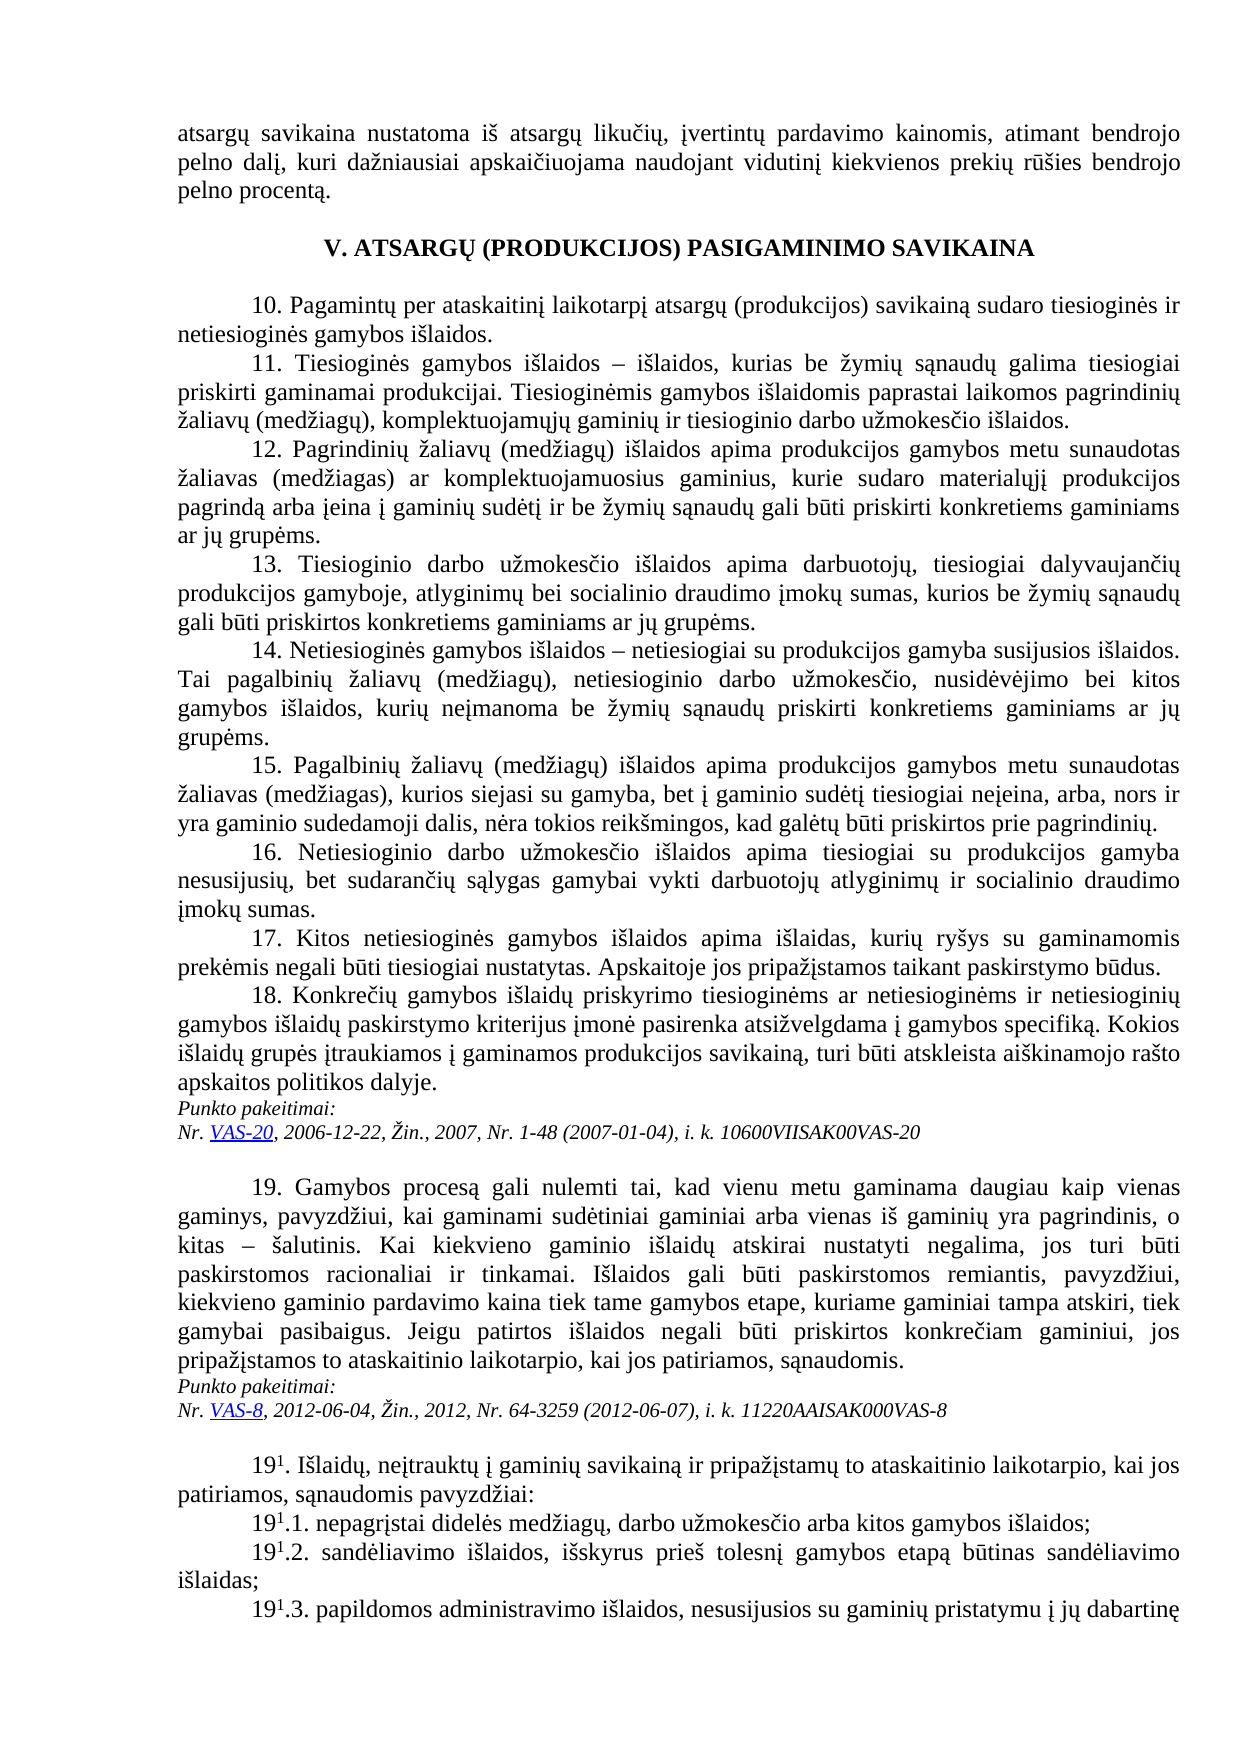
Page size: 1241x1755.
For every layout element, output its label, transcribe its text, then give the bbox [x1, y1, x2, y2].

text 191.1. nepagrįstai didelės medžiagų, darbo užmokesčio arba kitos gamybos išlaidos; [177, 1508, 1181, 1537]
text 191. Išlaidų, neįtrauktų į gaminių savikainą ir pripažįstamų to ataskaitinio laikotarpio, kai jos patiriamos, sąnaudomis pavyzdžiai: [177, 1451, 1181, 1508]
text atsargų savikaina nustatoma iš atsargų likučių, įvertintų pardavimo kainomis, atimant bendrojo pelno dalį, kuri dažniausiai apskaičiuojama naudojant vidutinį kiekvienos prekių rūšies bendrojo pelno procentą. [177, 118, 1181, 204]
text 191.2. sandėliavimo išlaidos, išskyrus prieš tolesnį gamybos etapą būtinas sandėliavimo išlaidas; [177, 1537, 1181, 1594]
text 18. Konkrečių gamybos išlaidų priskyrimo tiesioginėms ar netiesioginėms ir netiesioginių gamybos išlaidų paskirstymo kriterijus įmonė pasirenka atsižvelgdama į gamybos specifiką. Kokios išlaidų grupės įtraukiamos į gaminamos produkcijos savikainą, turi būti atskleista aiškinamojo rašto apskaitos politikos dalyje. [177, 981, 1181, 1096]
text 17. Kitos netiesioginės gamybos išlaidos apima išlaidas, kurių ryšys su gaminamomis prekėmis negali būti tiesiogiai nustatytas. Apskaitoje jos pripažįstamos taikant paskirstymo būdus. [177, 923, 1181, 981]
text Punkto pakeitimai: [177, 1096, 1181, 1120]
text 13. Tiesioginio darbo užmokesčio išlaidos apima darbuotojų, tiesiogiai dalyvaujančių produkcijos gamyboje, atlyginimų bei socialinio draudimo įmokų sumas, kurios be žymių sąnaudų gali būti priskirtos konkretiems gaminiams ar jų grupėms. [177, 549, 1181, 636]
text Nr. VAS-8, 2012-06-04, Žin., 2012, Nr. 64-3259 (2012-06-07), i. k. 11220AAISAK000VAS-8 [177, 1398, 1181, 1422]
text 191.3. papildomos administravimo išlaidos, nesusijusios su gaminių pristatymu į jų dabartinę [177, 1594, 1181, 1623]
text Nr. VAS-20, 2006-12-22, Žin., 2007, Nr. 1-48 (2007-01-04), i. k. 10600VIISAK00VAS-20 [177, 1120, 1181, 1144]
text 12. Pagrindinių žaliavų (medžiagų) išlaidos apima produkcijos gamybos metu sunaudotas žaliavas (medžiagas) ar komplektuojamuosius gaminius, kurie sudaro materialųjį produkcijos pagrindą arba įeina į gaminių sudėtį ir be žymių sąnaudų gali būti priskirti konkretiems gaminiams ar jų grupėms. [177, 434, 1181, 549]
text V. ATSARGŲ (PRODUKCIJOS) PASIGAMINIMO SAVIKAINA [177, 233, 1181, 262]
text 15. Pagalbinių žaliavų (medžiagų) išlaidos apima produkcijos gamybos metu sunaudotas žaliavas (medžiagas), kurios siejasi su gamyba, bet į gaminio sudėtį tiesiogiai neįeina, arba, nors ir yra gaminio sudedamoji dalis, nėra tokios reikšmingos, kad galėtų būti priskirtos prie pagrindinių. [177, 751, 1181, 837]
text 16. Netiesioginio darbo užmokesčio išlaidos apima tiesiogiai su produkcijos gamyba nesusijusių, bet sudarančių sąlygas gamybai vykti darbuotojų atlyginimų ir socialinio draudimo įmokų sumas. [177, 837, 1181, 923]
text 11. Tiesioginės gamybos išlaidos – išlaidos, kurias be žymių sąnaudų galima tiesiogiai priskirti gaminamai produkcijai. Tiesioginėmis gamybos išlaidomis paprastai laikomos pagrindinių žaliavų (medžiagų), komplektuojamųjų gaminių ir tiesioginio darbo užmokesčio išlaidos. [177, 348, 1181, 434]
text Punkto pakeitimai: [177, 1374, 1181, 1398]
text 14. Netiesioginės gamybos išlaidos – netiesiogiai su produkcijos gamyba susijusios išlaidos. Tai pagalbinių žaliavų (medžiagų), netiesioginio darbo užmokesčio, nusidėvėjimo bei kitos gamybos išlaidos, kurių neįmanoma be žymių sąnaudų priskirti konkretiems gaminiams ar jų grupėms. [177, 636, 1181, 751]
text 10. Pagamintų per ataskaitinį laikotarpį atsargų (produkcijos) savikainą sudaro tiesioginės ir netiesioginės gamybos išlaidos. [177, 291, 1181, 348]
text 19. Gamybos procesą gali nulemti tai, kad vienu metu gaminama daugiau kaip vienas gaminys, pavyzdžiui, kai gaminami sudėtiniai gaminiai arba vienas iš gaminių yra pagrindinis, o kitas – šalutinis. Kai kiekvieno gaminio išlaidų atskirai nustatyti negalima, jos turi būti paskirstomos racionaliai ir tinkamai. Išlaidos gali būti paskirstomos remiantis, pavyzdžiui, kiekvieno gaminio pardavimo kaina tiek tame gamybos etape, kuriame gaminiai tampa atskiri, tiek gamybai pasibaigus. Jeigu patirtos išlaidos negali būti priskirtos konkrečiam gaminiui, jos pripažįstamos to ataskaitinio laikotarpio, kai jos patiriamos, sąnaudomis. [177, 1172, 1181, 1374]
